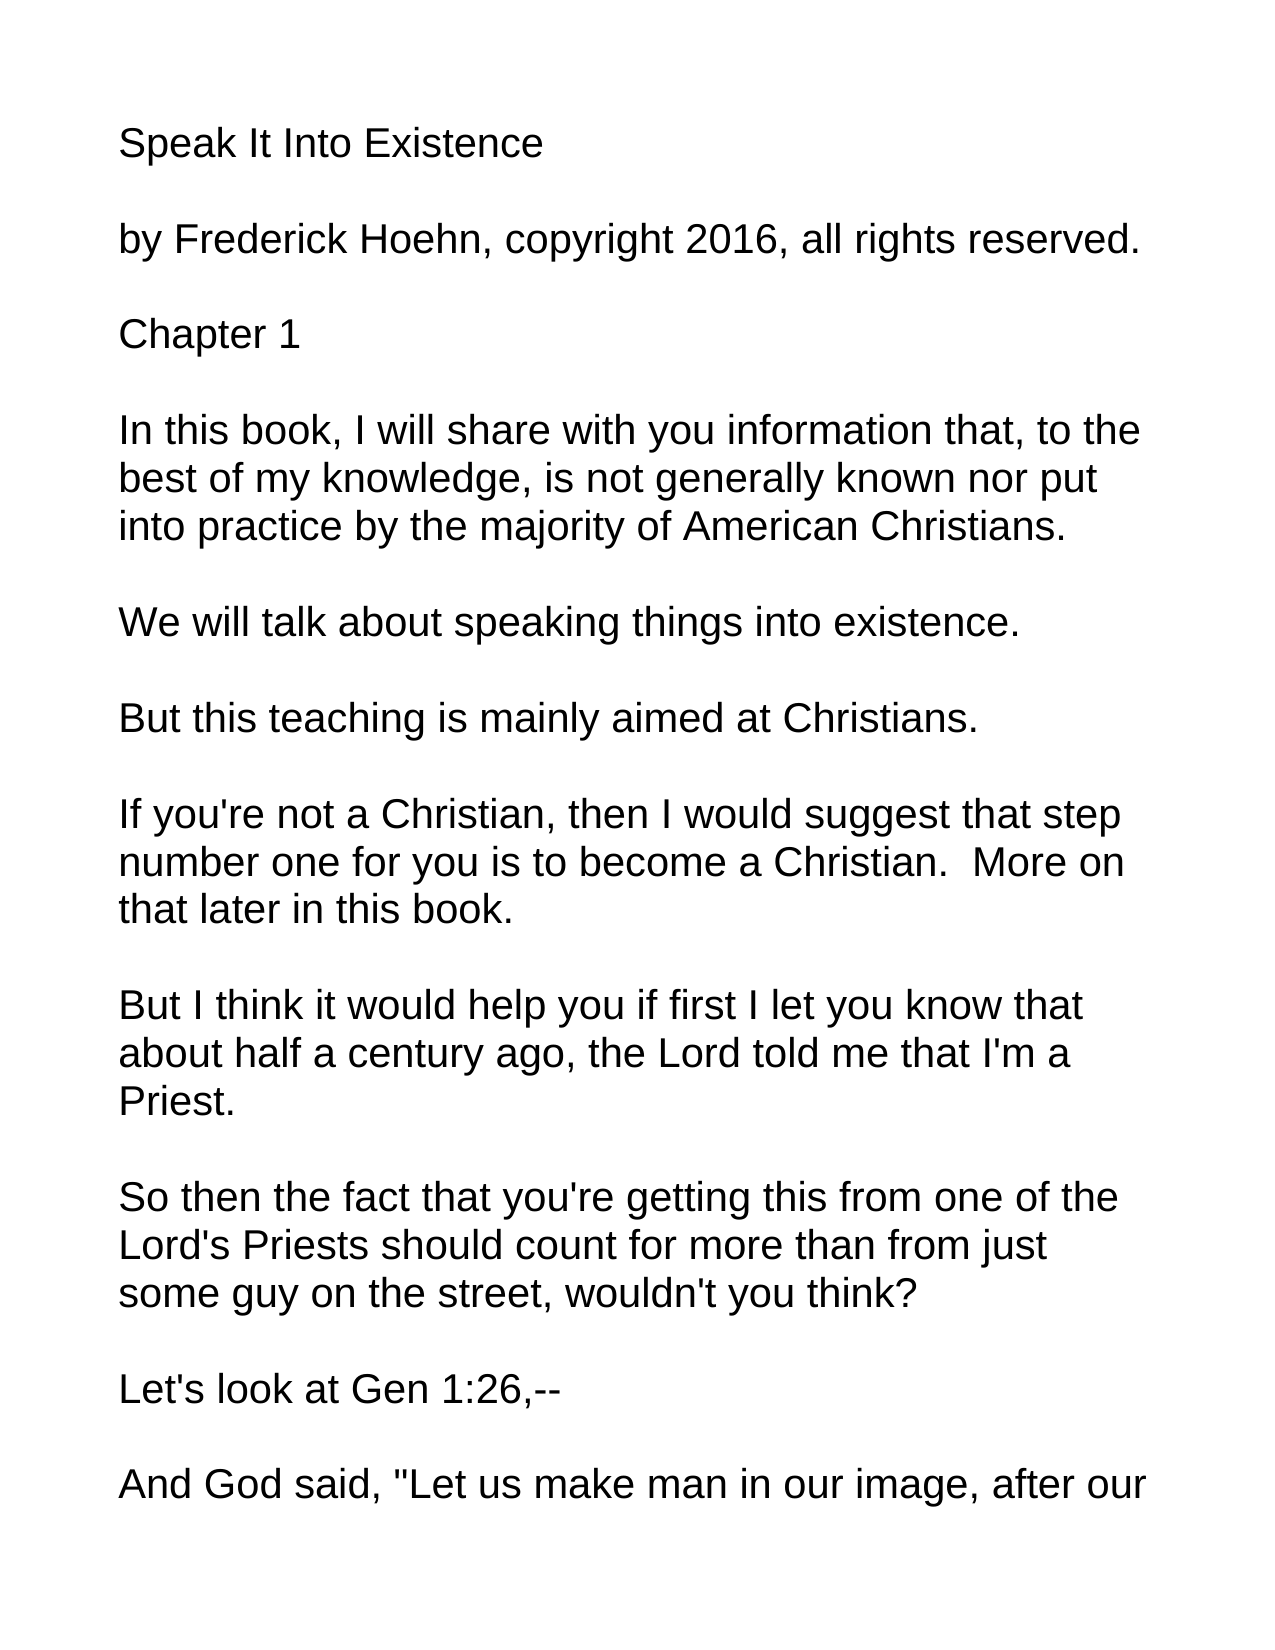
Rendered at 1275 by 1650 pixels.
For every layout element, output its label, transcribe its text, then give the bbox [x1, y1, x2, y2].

text We will talk about speaking things into existence. [118, 597, 1157, 645]
text by Frederick Hoehn, copyright 2016, all rights reserved. [118, 214, 1157, 262]
text Chapter 1 [118, 310, 1157, 358]
text But I think it would help you if first I let you know that about half a century ago, the Lord told me that I'm a Priest. [118, 981, 1157, 1124]
text Speak It Into Existence [118, 118, 1157, 166]
text In this book, I will share with you information that, to the best of my knowledge, is not generally known nor put into practice by the majority of American Christians. [118, 406, 1157, 549]
text And God said, "Let us make man in our image, after our [118, 1460, 1157, 1508]
text If you're not a Christian, then I would suggest that step number one for you is to become a Christian. More on that later in this book. [118, 789, 1157, 933]
text Let's look at Gen 1:26,-- [118, 1364, 1157, 1412]
text So then the fact that you're getting this from one of the Lord's Priests should count for more than from just some guy on the street, wouldn't you think? [118, 1172, 1157, 1316]
text But this teaching is mainly aimed at Christians. [118, 693, 1157, 741]
